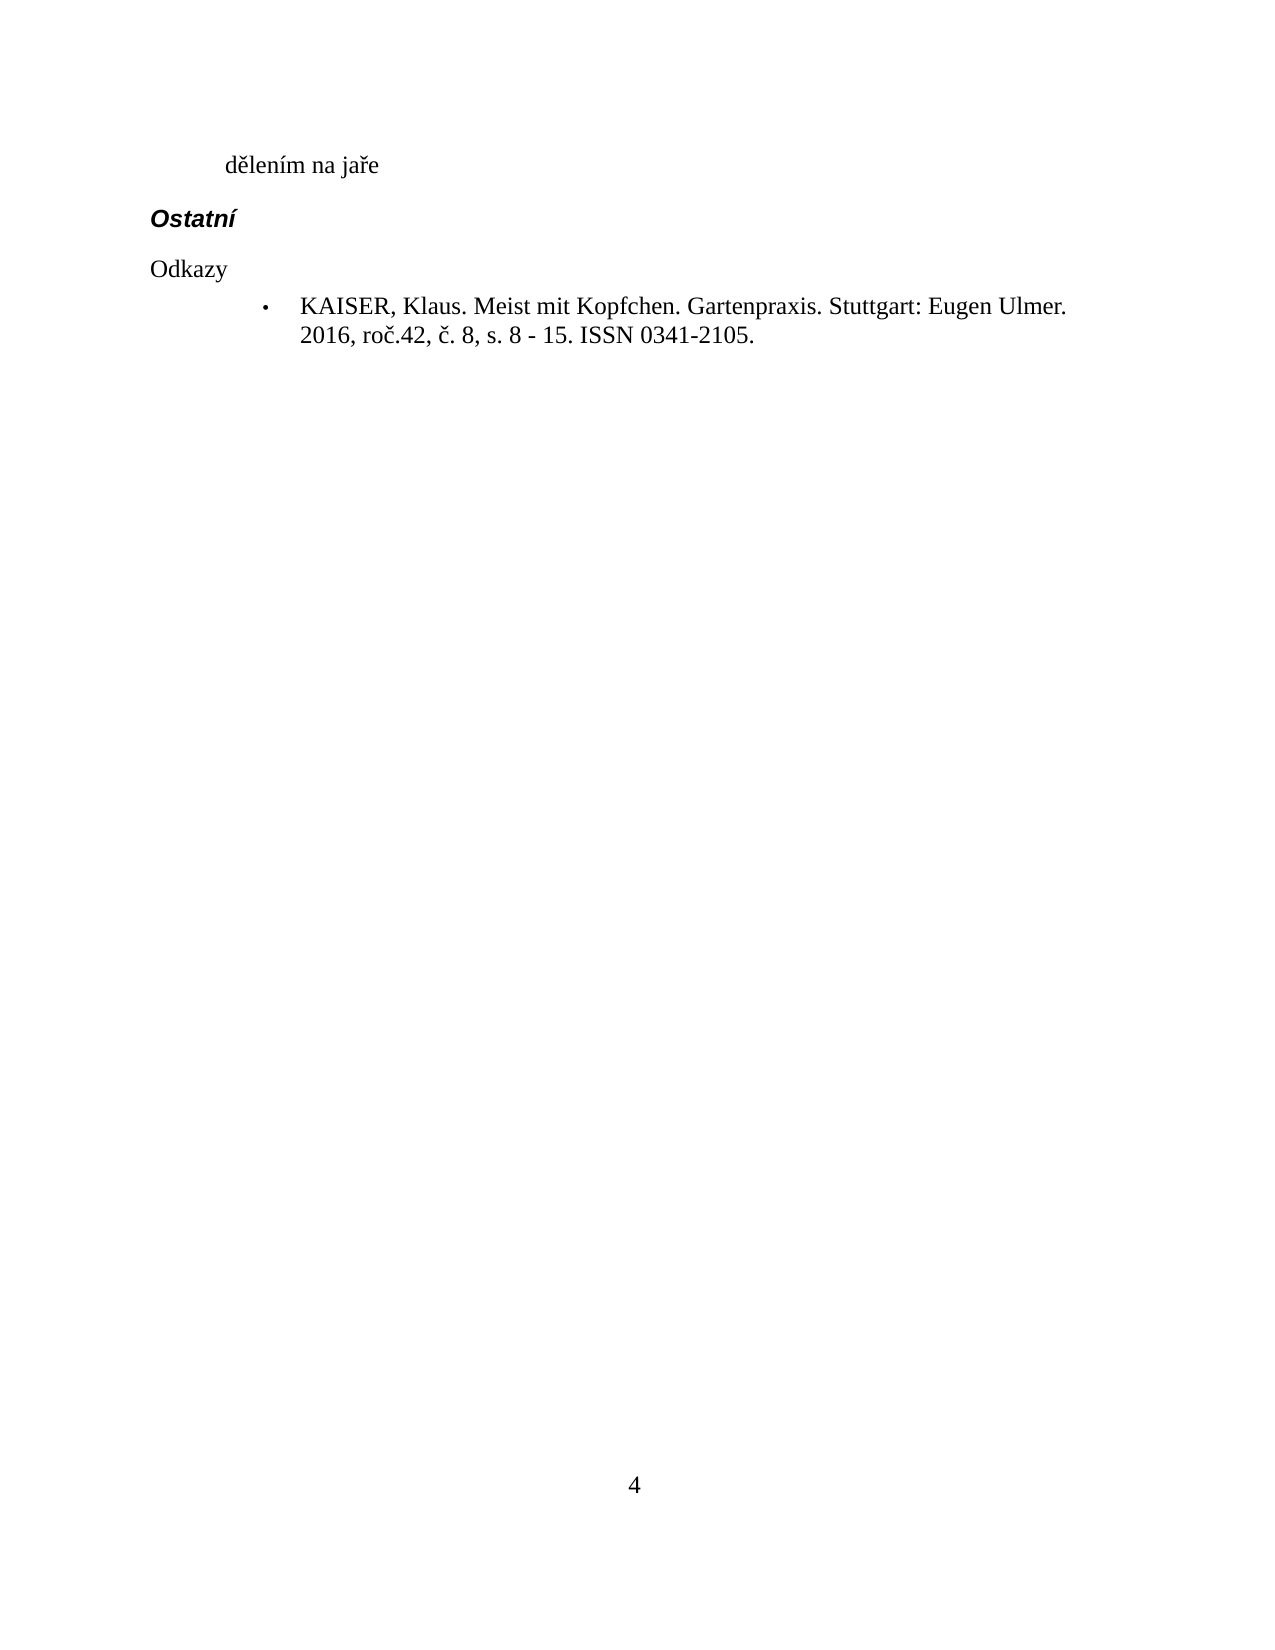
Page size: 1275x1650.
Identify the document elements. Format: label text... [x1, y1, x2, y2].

subtitle Ostatní [150, 204, 1125, 232]
text Odkazy [150, 254, 1125, 282]
list KAISER, Klaus. Meist mit Kopfchen. Gartenpraxis. Stuttgart: Eugen Ulmer. 2016, roč.42, č. 8, s. 8 - 15. ISSN 0341-2105. [262, 291, 1125, 349]
text dělením na jaře [225, 150, 1125, 179]
